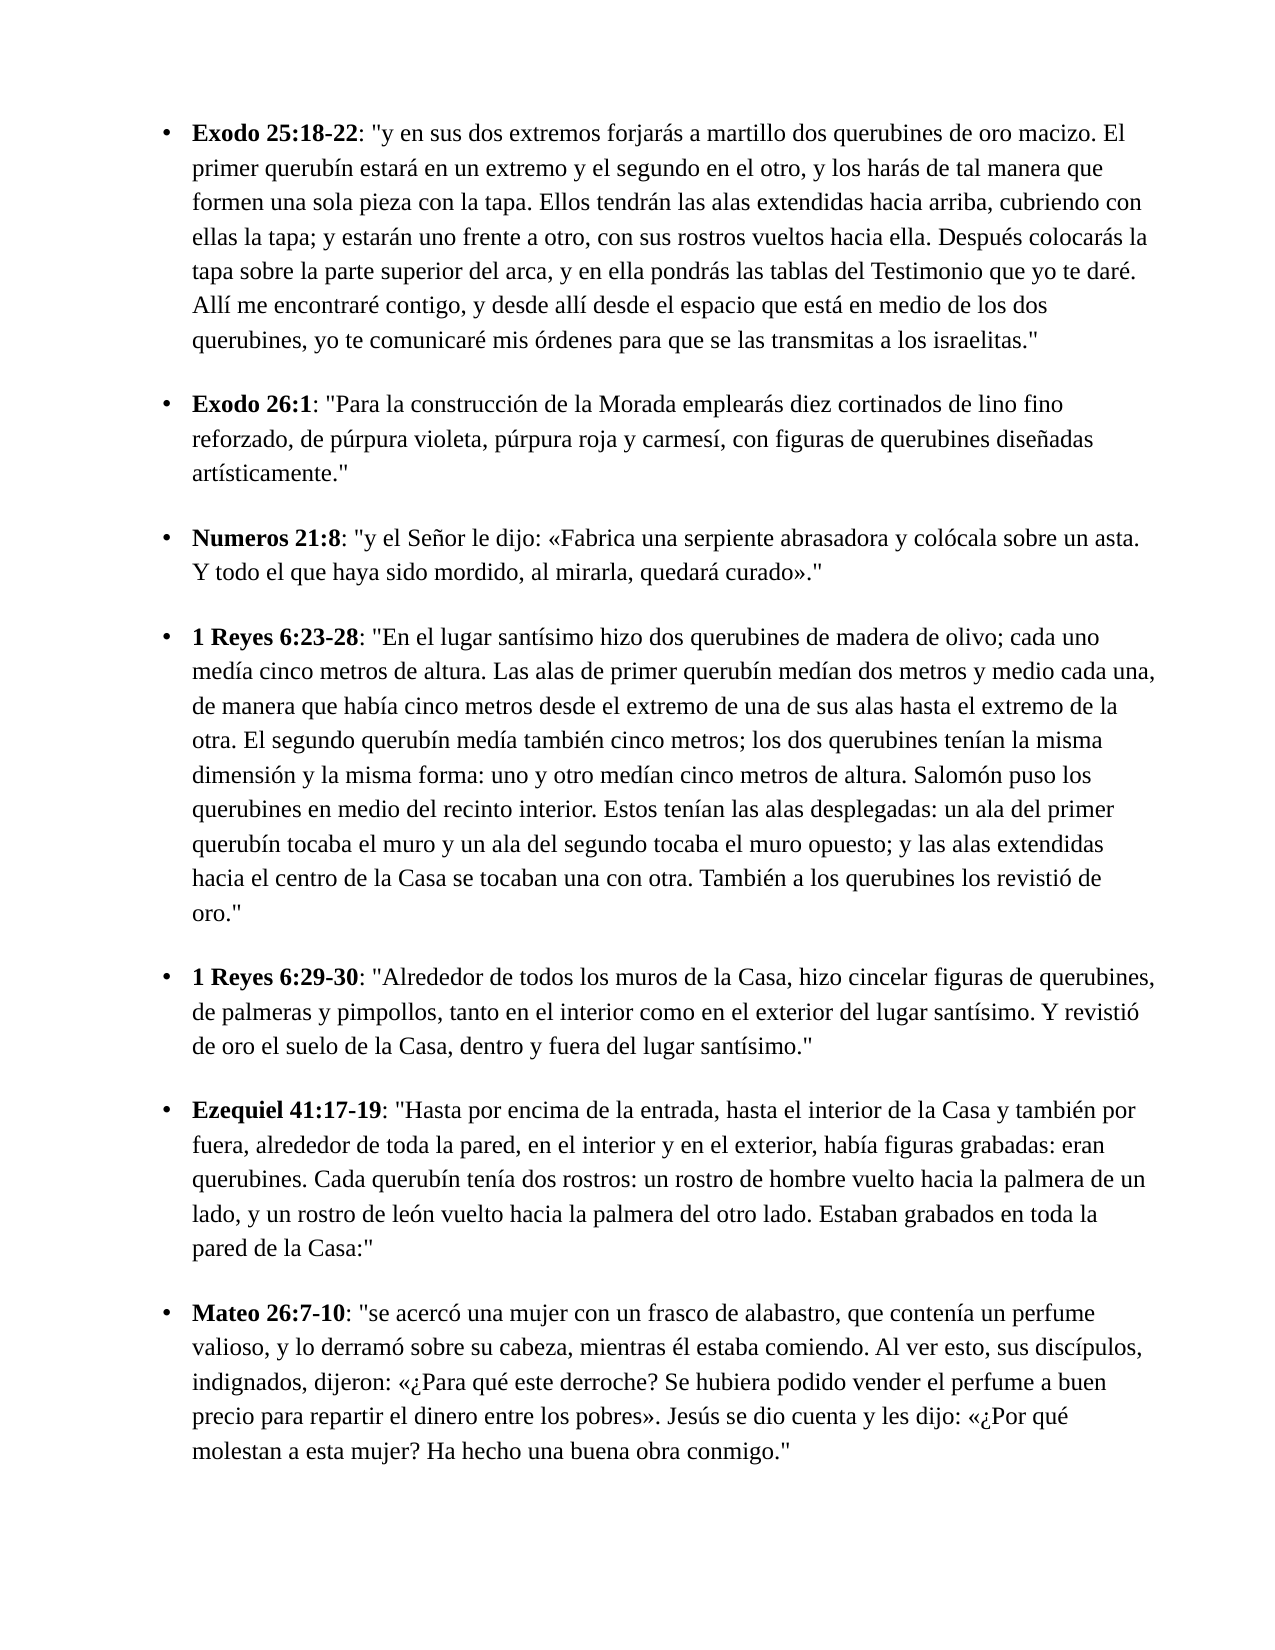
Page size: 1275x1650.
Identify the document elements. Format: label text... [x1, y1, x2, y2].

list Ezequiel 41:17-19: "Hasta por encima de la entrada, hasta el interior de la Casa y también por fuera, alrededor de toda la pared, en el interior y en el exterior, había figuras grabadas: eran querubines. Cada querubín tenía dos rostros: un rostro de hombre vuelto hacia la palmera de un lado, y un rostro de león vuelto hacia la palmera del otro lado. Estaban grabados en toda la pared de la Casa:" [162, 1096, 1157, 1262]
list Exodo 26:1: "Para la construcción de la Morada emplearás diez cortinados de lino fino reforzado, de púrpura violeta, púrpura roja y carmesí, con figuras de querubines diseñadas artísticamente." [162, 389, 1157, 487]
list Mateo 26:7-10: "se acercó una mujer con un frasco de alabastro, que contenía un perfume valioso, y lo derramó sobre su cabeza, mientras él estaba comiendo. Al ver esto, sus discípulos, indignados, dijeron: «¿Para qué este derroche? Se hubiera podido vender el perfume a buen precio para repartir el dinero entre los pobres». Jesús se dio cuenta y les dijo: «¿Por qué molestan a esta mujer? Ha hecho una buena obra conmigo." [162, 1298, 1157, 1465]
list Exodo 25:18-22: "y en sus dos extremos forjarás a martillo dos querubines de oro macizo. El primer querubín estará en un extremo y el segundo en el otro, y los harás de tal manera que formen una sola pieza con la tapa. Ellos tendrán las alas extendidas hacia arriba, cubriendo con ellas la tapa; y estarán uno frente a otro, con sus rostros vueltos hacia ella. Después colocarás la tapa sobre la parte superior del arca, y en ella pondrás las tablas del Testimonio que yo te daré. Allí me encontraré contigo, y desde allí desde el espacio que está en medio de los dos querubines, yo te comunicaré mis órdenes para que se las transmitas a los israelitas." [162, 118, 1157, 354]
list 1 Reyes 6:29-30: "Alrededor de todos los muros de la Casa, hizo cincelar figuras de querubines, de palmeras y pimpollos, tanto en el interior como en el exterior del lugar santísimo. Y revistió de oro el suelo de la Casa, dentro y fuera del lugar santísimo." [162, 962, 1157, 1060]
list Numeros 21:8: "y el Señor le dijo: «Fabrica una serpiente abrasadora y colócala sobre un asta. Y todo el que haya sido mordido, al mirarla, quedará curado»." [162, 523, 1157, 586]
list 1 Reyes 6:23-28: "En el lugar santísimo hizo dos querubines de madera de olivo; cada uno medía cinco metros de altura. Las alas de primer querubín medían dos metros y medio cada una, de manera que había cinco metros desde el extremo de una de sus alas hasta el extremo de la otra. El segundo querubín medía también cinco metros; los dos querubines tenían la misma dimensión y la misma forma: uno y otro medían cinco metros de altura. Salomón puso los querubines en medio del recinto interior. Estos tenían las alas desplegadas: un ala del primer querubín tocaba el muro y un ala del segundo tocaba el muro opuesto; y las alas extendidas hacia el centro de la Casa se tocaban una con otra. También a los querubines los revistió de oro." [162, 622, 1157, 926]
